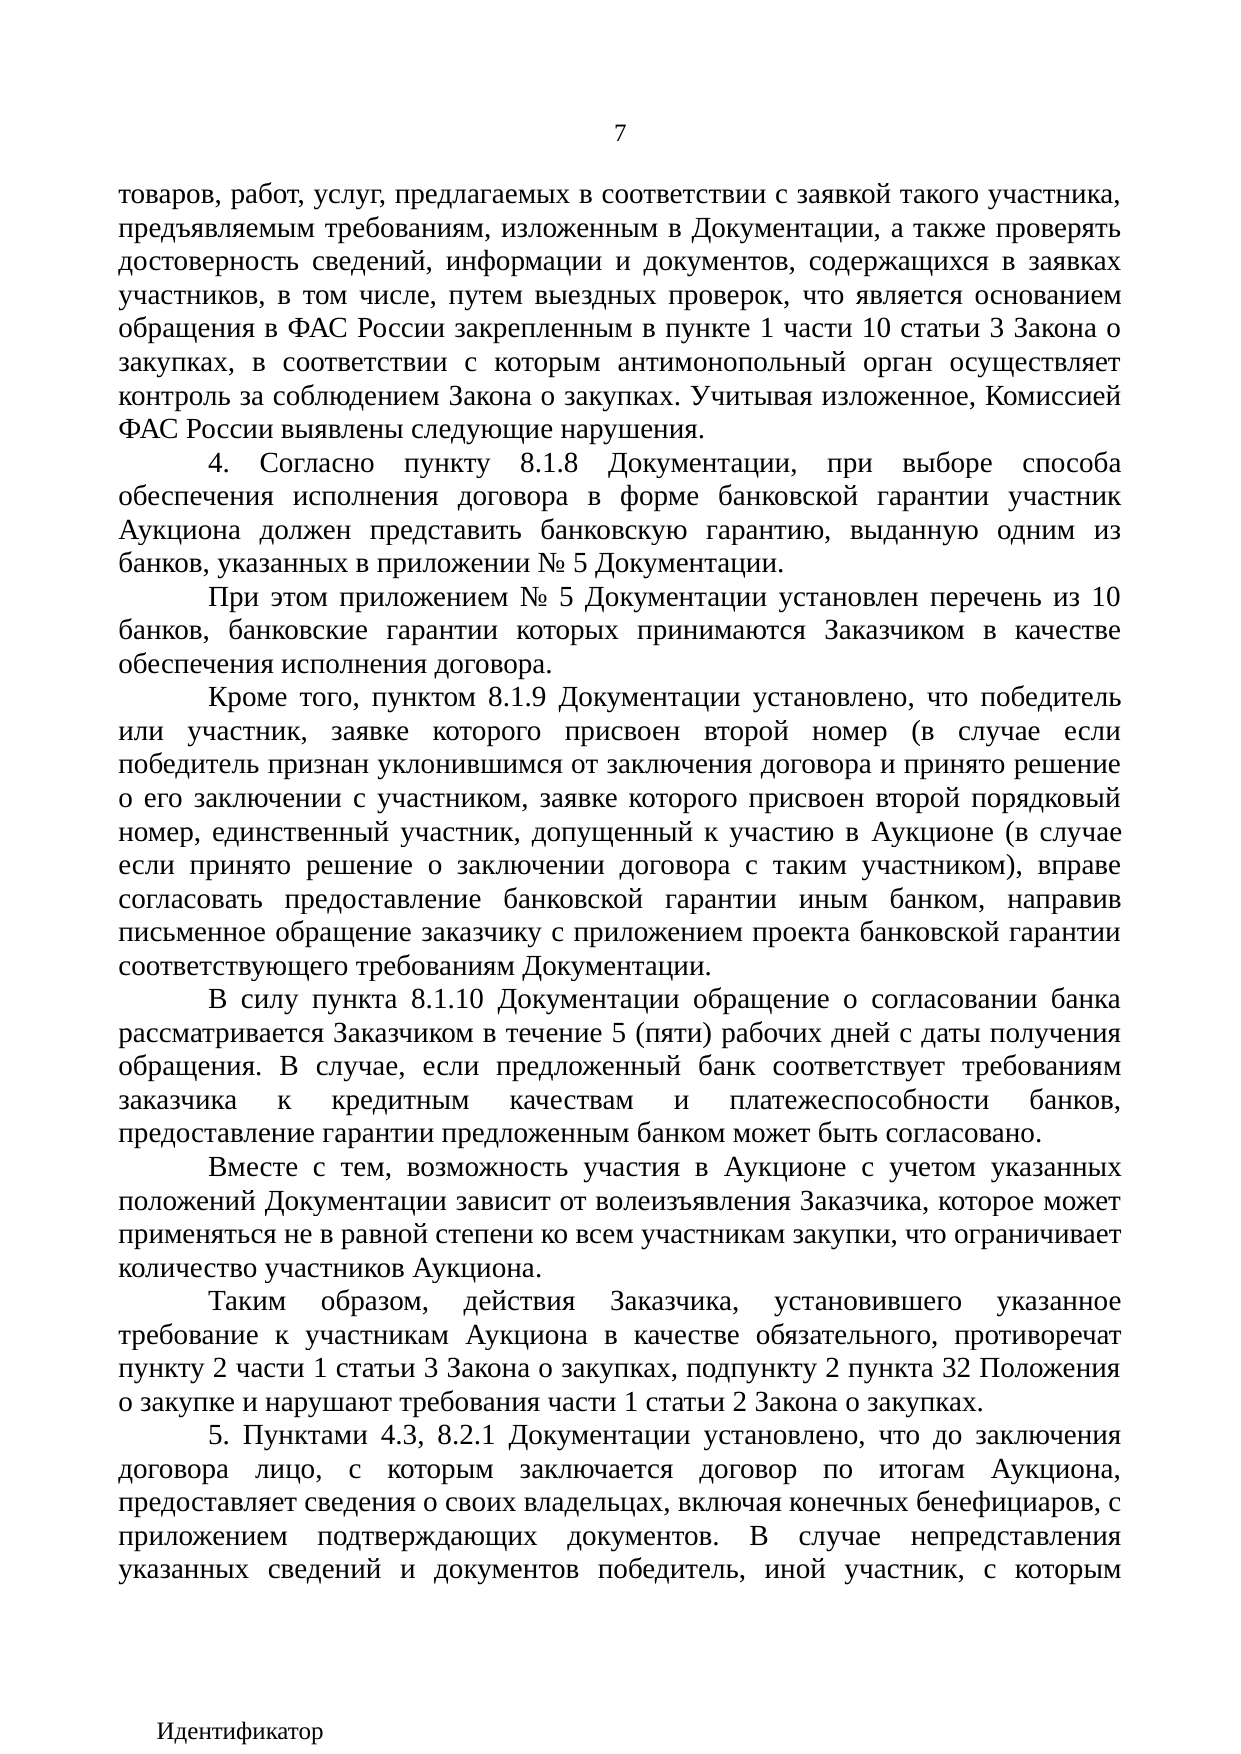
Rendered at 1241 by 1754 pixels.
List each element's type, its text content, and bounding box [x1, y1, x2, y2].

text товаров, работ, услуг, предлагаемых в соответствии с заявкой такого участника, предъявляемым требованиям, изложенным в Документации, а также проверять достоверность сведений, информации и документов, содержащихся в заявках участников, в том числе, путем выездных проверок, что является основанием обращения в ФАС России закрепленным в пункте 1 части 10 статьи 3 Закона о закупках, в соответствии с которым антимонопольный орган осуществляет контроль за соблюдением Закона о закупках. Учитывая изложенное, Комиссией ФАС России выявлены следующие нарушения. [118, 176, 1122, 445]
text Кроме того, пунктом 8.1.9 Документации установлено, что победитель или участник, заявке которого присвоен второй номер (в случае если победитель признан уклонившимся от заключения договора и принято решение о его заключении с участником, заявке которого присвоен второй порядковый номер, единственный участник, допущенный к участию в Аукционе (в случае если принято решение о заключении договора с таким участником), вправе согласовать предоставление банковской гарантии иным банком, направив письменное обращение заказчику с приложением проекта банковской гарантии соответствующего требованиям Документации. [118, 679, 1122, 981]
text При этом приложением № 5 Документации установлен перечень из 10 банков, банковские гарантии которых принимаются Заказчиком в качестве обеспечения исполнения договора. [118, 579, 1122, 679]
text Таким образом, действия Заказчика, установившего указанное требование к участникам Аукциона в качестве обязательного, противоречат пункту 2 части 1 статьи 3 Закона о закупках, подпункту 2 пункта 32 Положения о закупке и нарушают требования части 1 статьи 2 Закона о закупках. [118, 1283, 1122, 1417]
text Вместе с тем, возможность участия в Аукционе с учетом указанных положений Документации зависит от волеизъявления Заказчика, которое может применяться не в равной степени ко всем участникам закупки, что ограничивает количество участников Аукциона. [118, 1149, 1122, 1283]
text В силу пункта 8.1.10 Документации обращение о согласовании банка рассматривается Заказчиком в течение 5 (пяти) рабочих дней с даты получения обращения. В случае, если предложенный банк соответствует требованиям заказчика к кредитным качествам и платежеспособности банков, предоставление гарантии предложенным банком может быть согласовано. [118, 981, 1122, 1149]
text 4. Согласно пункту 8.1.8 Документации, при выборе способа обеспечения исполнения договора в форме банковской гарантии участник Аукциона должен представить банковскую гарантию, выданную одним из банков, указанных в приложении № 5 Документации. [118, 445, 1122, 579]
text 5. Пунктами 4.3, 8.2.1 Документации установлено, что до заключения договора лицо, с которым заключается договор по итогам Аукциона, предоставляет сведения о своих владельцах, включая конечных бенефициаров, с приложением подтверждающих документов. В случае непредставления указанных сведений и документов победитель, иной участник, с которым [118, 1417, 1122, 1585]
